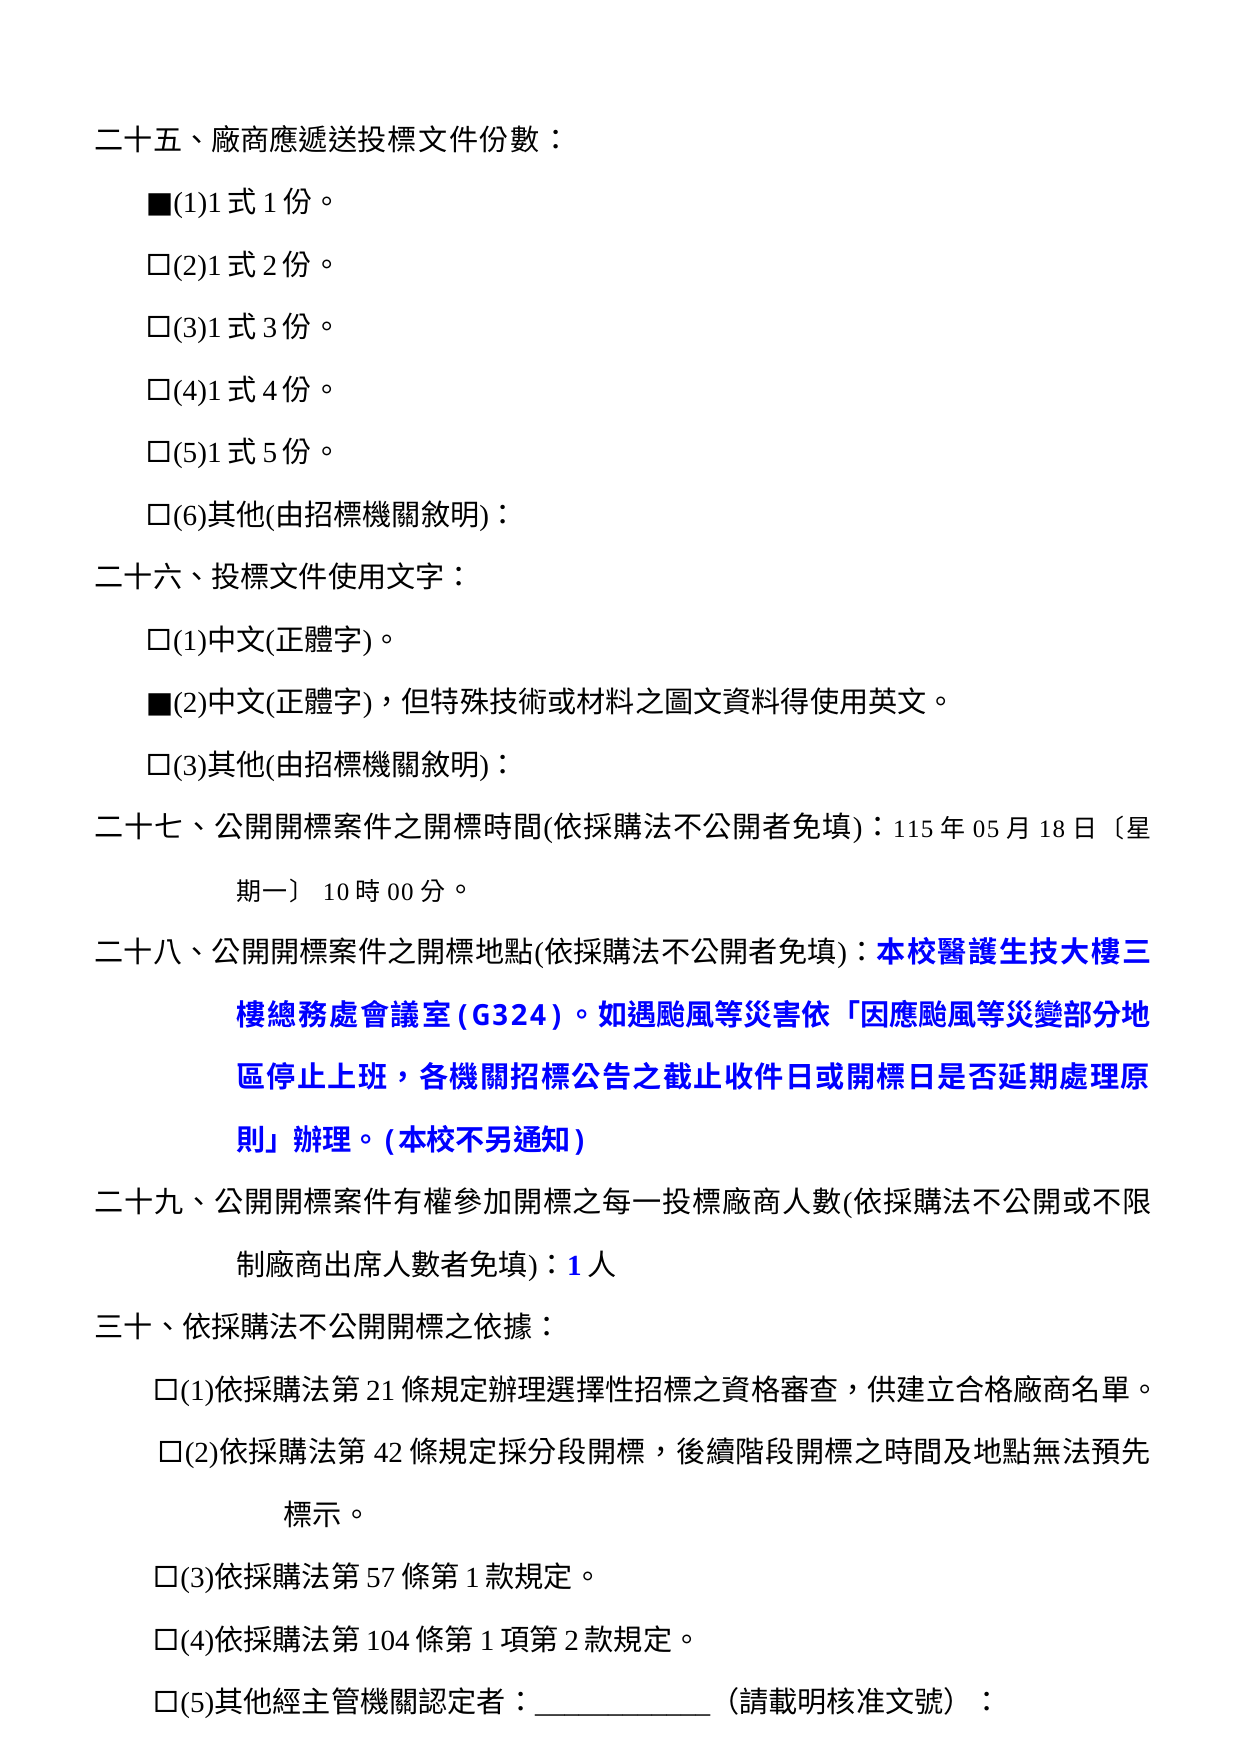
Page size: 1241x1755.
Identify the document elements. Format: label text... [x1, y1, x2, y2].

text ■(2)中文(正體字)，但特殊技術或材料之圖文資料得使用英文。 [94, 658, 1152, 721]
text (1)中文(正體字)。 [94, 596, 1152, 658]
text 三十、依採購法不公開開標之依據： [94, 1283, 1152, 1346]
text 二十五、廠商應遞送投標文件份數： [94, 96, 1152, 158]
text (3)依採購法第57條第1款規定。 [94, 1533, 1152, 1596]
text (5)1式5份。 [94, 408, 1152, 471]
text (2)依採購法第42條規定採分段開標，後續階段開標之時間及地點無法預先標示。 [94, 1408, 1152, 1533]
text (4)依採購法第104條第1項第2款規定。 [94, 1596, 1152, 1658]
text 二十八、公開開標案件之開標地點(依採購法不公開者免填)：本校醫護生技大樓三樓總務處會議室(G324)。如遇颱風等災害依「因應颱風等災變部分地區停止上班，各機關招標公告之截止收件日或開標日是否延期處理原則」辦理。(本校不另通知) [94, 908, 1152, 1158]
text 二十九、公開開標案件有權參加開標之每一投標廠商人數(依採購法不公開或不限制廠商出席人數者免填)：1人 [94, 1158, 1152, 1283]
text (5)其他經主管機關認定者：____________（請載明核准文號）： [94, 1658, 1152, 1721]
text (3)其他(由招標機關敘明)： [94, 721, 1152, 783]
text (4)1式4份。 [94, 346, 1152, 408]
text ■(1)1式1份。 [94, 158, 1152, 221]
text (2)1式2份。 [94, 221, 1152, 283]
text (3)1式3份。 [94, 283, 1152, 346]
text (1)依採購法第21條規定辦理選擇性招標之資格審查，供建立合格廠商名單。 [94, 1346, 1152, 1408]
text 二十六、投標文件使用文字： [94, 533, 1152, 596]
text 二十七、公開開標案件之開標時間(依採購法不公開者免填)：115年05月18日〔星期一〕 10時00分。 [94, 783, 1152, 908]
text (6)其他(由招標機關敘明)： [94, 471, 1152, 533]
